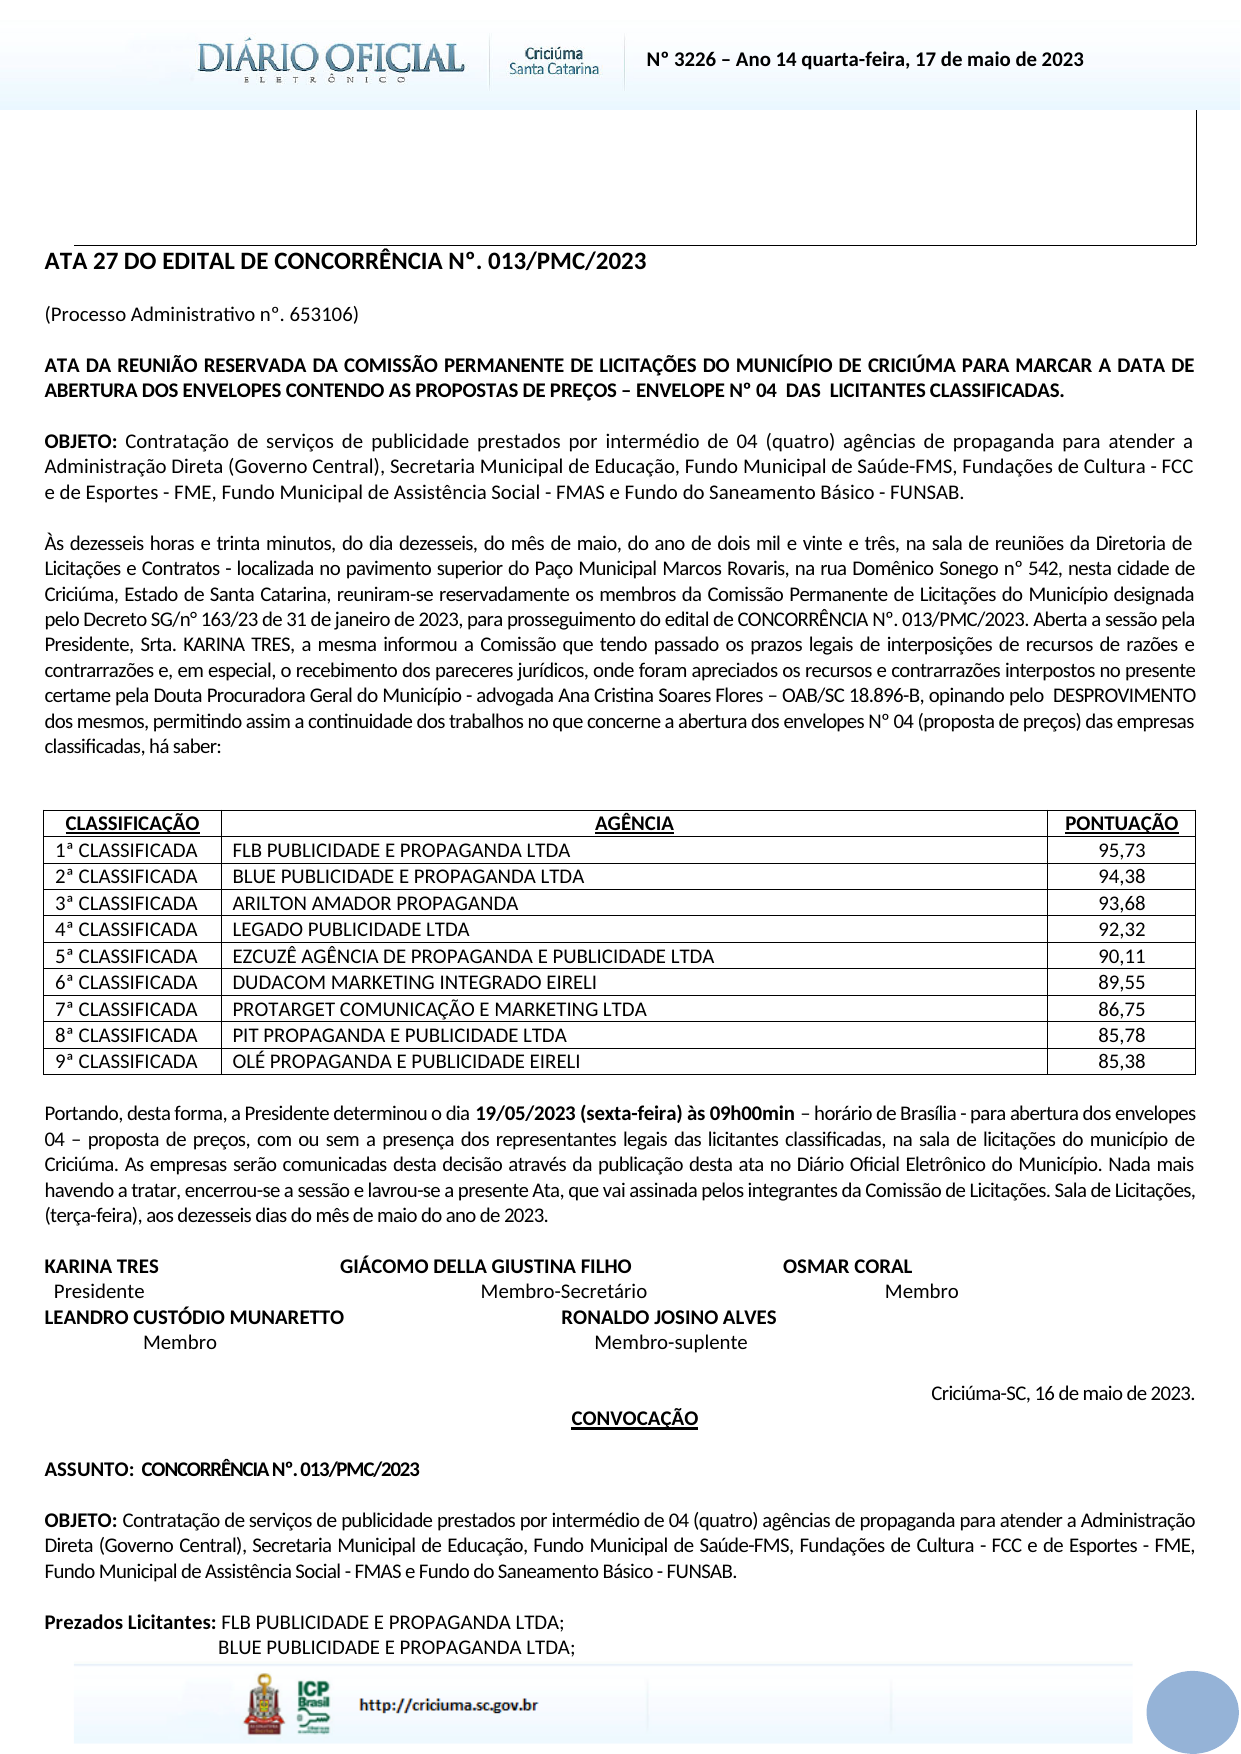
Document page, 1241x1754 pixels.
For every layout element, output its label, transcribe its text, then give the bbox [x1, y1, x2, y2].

text ATA 27 DO EDITAL DE CONCORRÊNCIA Nº. 013/PMC/2023 [44, 245, 1196, 276]
table_cell 7ª CLASSIFICADA [44, 996, 221, 1021]
text KARINA TRES GIÁCOMO DELLA GIUSTINA FILHO OSMAR CORAL [44, 1253, 1196, 1278]
text Prezados Licitantes: FLB PUBLICIDADE E PROPAGANDA LTDA; [44, 1609, 1196, 1634]
table_header AGÊNCIA [222, 811, 1047, 836]
table_cell DUDACOM MARKETING INTEGRADO EIRELI [222, 969, 1047, 995]
table_cell 85,38 [1048, 1049, 1195, 1074]
text LEANDRO CUSTÓDIO MUNARETTO RONALDO JOSINO ALVES [44, 1304, 1196, 1329]
table_cell ARILTON AMADOR PROPAGANDA [222, 890, 1047, 915]
text CONVOCAÇÃO [74, 1406, 1196, 1431]
table_cell 90,11 [1048, 943, 1195, 968]
text Criciúma-SC, 16 de maio de 2023. [636, 1380, 1196, 1406]
table_cell 85,78 [1048, 1022, 1195, 1048]
table_header PONTUAÇÃO [1048, 811, 1195, 836]
text Às dezesseis horas e trinta minutos, do dia dezesseis, do mês de maio, do ano de dois mil e vinte e três, na sala de reuniões da Diretoria de Licitações e Contratos - localizada no pavimento superior do Paço Municipal Marcos Rovaris, na rua Domênico Sonego nº 542, nesta cidade de Criciúma, Estado de Santa Catarina, reuniram-se reservadamente os membros da Comissão Permanente de Licitações do Município designada pelo Decreto SG/n° 163/23 de 31 de janeiro de 2023, para prosseguimento do edital de CONCORRÊNCIA Nº. 013/PMC/2023. Aberta a sessão pela Presidente, Srta. KARINA TRES, a mesma informou a Comissão que tendo passado os prazos legais de interposições de recursos de razões e contrarrazões e, em especial, o recebimento dos pareceres jurídicos, onde foram apreciados os recursos e contrarrazões interpostos no presente certame pela Douta Procuradora Geral do Município - advogada Ana Cristina Soares Flores – OAB/SC 18.896-B, opinando pelo DESPROVIMENTO dos mesmos, permitindo assim a continuidade dos trabalhos no que concerne a abertura dos envelopes Nº 04 (proposta de preços) das empresas classificadas, há saber: [44, 530, 1196, 759]
text ATA DA REUNIÃO RESERVADA DA COMISSÃO PERMANENTE DE LICITAÇÕES DO MUNICÍPIO DE CRICIÚMA PARA MARCAR A DATA DE ABERTURA DOS ENVELOPES CONTENDO AS PROPOSTAS DE PREÇOS – ENVELOPE Nº 04 DAS LICITANTES CLASSIFICADAS. [44, 352, 1196, 403]
text OBJETO: Contratação de serviços de publicidade prestados por intermédio de 04 (quatro) agências de propaganda para atender a Administração Direta (Governo Central), Secretaria Municipal de Educação, Fundo Municipal de Saúde-FMS, Fundações de Cultura - FCC e de Esportes - FME, Fundo Municipal de Assistência Social - FMAS e Fundo do Saneamento Básico - FUNSAB. [44, 1507, 1197, 1583]
text OBJETO: Contratação de serviços de publicidade prestados por intermédio de 04 (quatro) agências de propaganda para atender a Administração Direta (Governo Central), Secretaria Municipal de Educação, Fundo Municipal de Saúde-FMS, Fundações de Cultura - FCC e de Esportes - FME, Fundo Municipal de Assistência Social - FMAS e Fundo do Saneamento Básico - FUNSAB. [44, 428, 1196, 504]
text Portando, desta forma, a Presidente determinou o dia 19/05/2023 (sexta-feira) às 09h00min – horário de Brasília - para abertura dos envelopes 04 – proposta de preços, com ou sem a presença dos representantes legais das licitantes classificadas, na sala de licitações do município de Criciúma. As empresas serão comunicadas desta decisão através da publicação desta ata no Diário Oficial Eletrônico do Município. Nada mais havendo a tratar, encerrou-se a sessão e lavrou-se a presente Ata, que vai assinada pelos integrantes da Comissão de Licitações. Sala de Licitações, (terça-feira), aos dezesseis dias do mês de maio do ano de 2023. [44, 1101, 1196, 1228]
table_cell LEGADO PUBLICIDADE LTDA [222, 916, 1047, 942]
table_cell 3ª CLASSIFICADA [44, 890, 221, 915]
table_cell 8ª CLASSIFICADA [44, 1022, 221, 1048]
table_cell 89,55 [1048, 969, 1195, 995]
table_cell 5ª CLASSIFICADA [44, 943, 221, 968]
table_cell PIT PROPAGANDA E PUBLICIDADE LTDA [222, 1022, 1047, 1048]
table_cell 9ª CLASSIFICADA [44, 1049, 221, 1074]
table_cell 86,75 [1048, 996, 1195, 1021]
text Membro Membro-suplente [44, 1329, 1196, 1355]
text ASSUNTO: CONCORRÊNCIA Nº. 013/PMC/2023 [44, 1456, 1196, 1482]
table_cell BLUE PUBLICIDADE E PROPAGANDA LTDA [222, 864, 1047, 889]
table_cell PROTARGET COMUNICAÇÃO E MARKETING LTDA [222, 996, 1047, 1021]
text Presidente Membro-Secretário Membro [44, 1278, 1196, 1304]
table_cell 95,73 [1048, 837, 1195, 862]
text (Processo Administrativo nº. 653106) [44, 301, 1196, 327]
table_header CLASSIFICAÇÃO [44, 811, 221, 836]
table_cell 92,32 [1048, 916, 1195, 942]
text BLUE PUBLICIDADE E PROPAGANDA LTDA; [44, 1634, 1196, 1660]
table_cell 6ª CLASSIFICADA [44, 969, 221, 995]
table_cell 94,38 [1048, 864, 1195, 889]
table_cell OLÉ PROPAGANDA E PUBLICIDADE EIRELI [222, 1049, 1047, 1074]
table_cell EZCUZÊ AGÊNCIA DE PROPAGANDA E PUBLICIDADE LTDA [222, 943, 1047, 968]
table_cell 1ª CLASSIFICADA [44, 837, 221, 862]
table_cell 2ª CLASSIFICADA [44, 864, 221, 889]
table_cell FLB PUBLICIDADE E PROPAGANDA LTDA [222, 837, 1047, 862]
table_cell 4ª CLASSIFICADA [44, 916, 221, 942]
table_cell 93,68 [1048, 890, 1195, 915]
